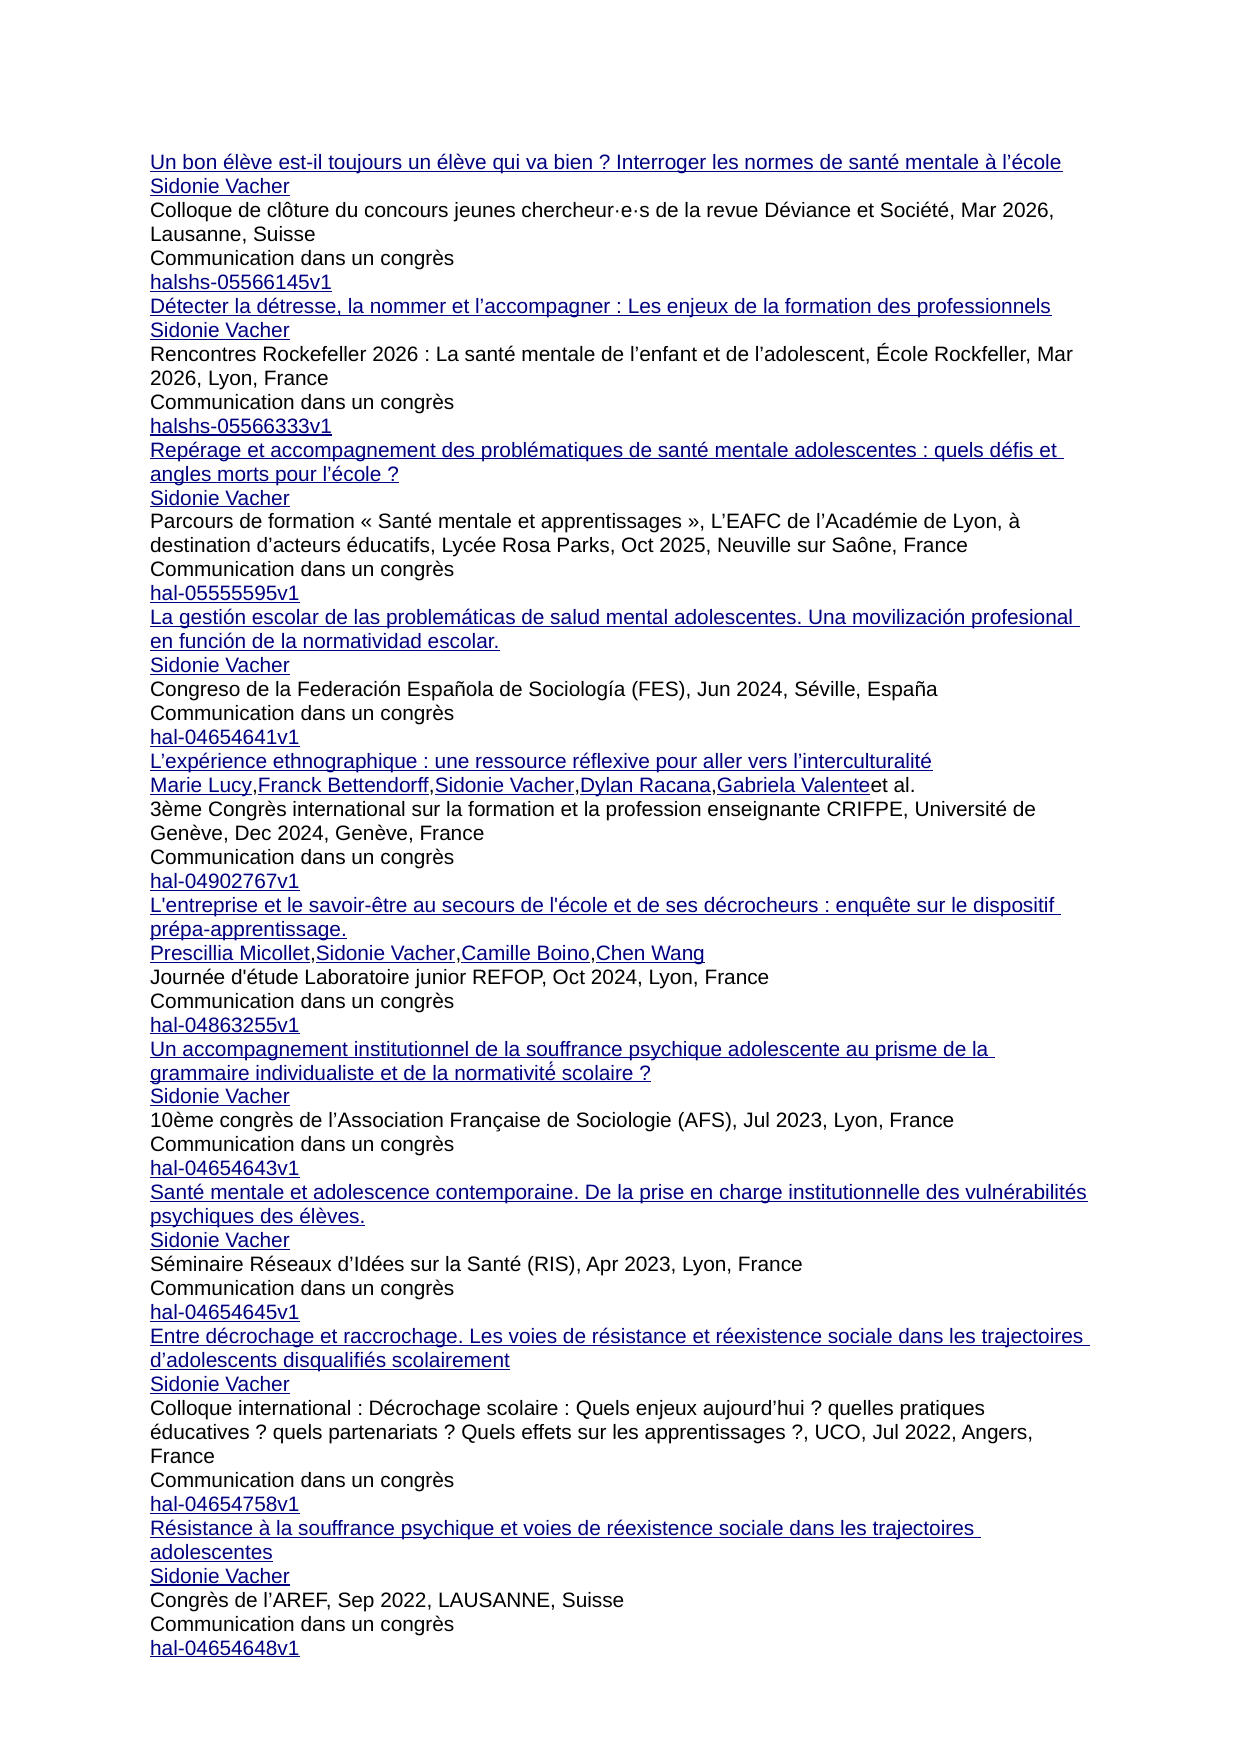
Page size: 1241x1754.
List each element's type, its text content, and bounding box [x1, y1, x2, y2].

table_cell d’adolescents disqualifiés scolairement Sidonie Vacher Colloque international : Décrochage scolaire : Quels enjeux aujourd’hui ? quelles pratiques éducatives ? quels partenariats ? Quels effets sur les apprentissages ?, UCO, Jul 2022, Angers, France Communication dans un congrès hal-04654758v1 [150, 1346, 1090, 1516]
table_cell Entre décrochage et raccrochage. Les voies de résistance et réexistence sociale dans les trajectoires [150, 1324, 1090, 1345]
table_cell Résistance à la souffrance psychique et voies de réexistence sociale dans les trajectoires adolescentes Sidonie Vacher Congrès de l’AREF, Sep 2022, LAUSANNE, Suisse Communication dans un congrès hal-04654648v1 [150, 1516, 1090, 1659]
table_cell Détecter la détresse, la nommer et l’accompagner : Les enjeux de la formation des professionnels Sidonie Vacher Rencontres Rockefeller 2026 : La santé mentale de l’enfant et de l’adolescent, École Rockfeller, Mar 2026, Lyon, France Communication dans un congrès halshs-05566333v1 [150, 294, 1090, 437]
table_cell L'entreprise et le savoir-être au secours de l'école et de ses décrocheurs : enquête sur le dispositif prépa-apprentissage. Prescillia Micollet,Sidonie Vacher,Camille Boino,Chen Wang Journée d'étude Laboratoire junior REFOP, Oct 2024, Lyon, France Communication dans un congrès hal-04863255v1 [150, 893, 1090, 1036]
table_cell L’expérience ethnographique : une ressource réflexive pour aller vers l’interculturalité Marie Lucy,Franck Bettendorff,Sidonie Vacher,Dylan Racana,Gabriela Valenteet al. 3ème Congrès international sur la formation et la profession enseignante CRIFPE, Université de Genève, Dec 2024, Genève, France Communication dans un congrès hal-04902767v1 [150, 749, 1090, 893]
table_cell La gestión escolar de las problemáticas de salud mental adolescentes. Una movilización profesional en función de la normatividad escolar. Sidonie Vacher Congreso de la Federación Española de Sociología (FES), Jun 2024, Séville, España Communication dans un congrès hal-04654641v1 [150, 605, 1090, 749]
table_cell Santé mentale et adolescence contemporaine. De la prise en charge institutionnelle des vulnérabilités psychiques des élèves. Sidonie Vacher Séminaire Réseaux d’Idées sur la Santé (RIS), Apr 2023, Lyon, France Communication dans un congrès hal-04654645v1 [150, 1180, 1090, 1324]
table_cell Repérage et accompagnement des problématiques de santé mentale adolescentes : quels défis et angles morts pour l’école ? Sidonie Vacher Parcours de formation « Santé mentale et apprentissages », L’EAFC de l’Académie de Lyon, à destination d’acteurs éducatifs, Lycée Rosa Parks, Oct 2025, Neuville sur Saône, France Communication dans un congrès hal-05555595v1 [150, 438, 1090, 605]
table_cell Un bon élève est-il toujours un élève qui va bien ? Interroger les normes de santé mentale à l’école Sidonie Vacher Colloque de clôture du concours jeunes chercheur·e·s de la revue Déviance et Société, Mar 2026, Lausanne, Suisse Communication dans un congrès halshs-05566145v1 [150, 150, 1090, 294]
table_cell Un accompagnement institutionnel de la souffrance psychique adolescente au prisme de la grammaire individualiste et de la normativité́ scolaire ? Sidonie Vacher 10ème congrès de l’Association Française de Sociologie (AFS), Jul 2023, Lyon, France Communication dans un congrès hal-04654643v1 [150, 1036, 1090, 1180]
